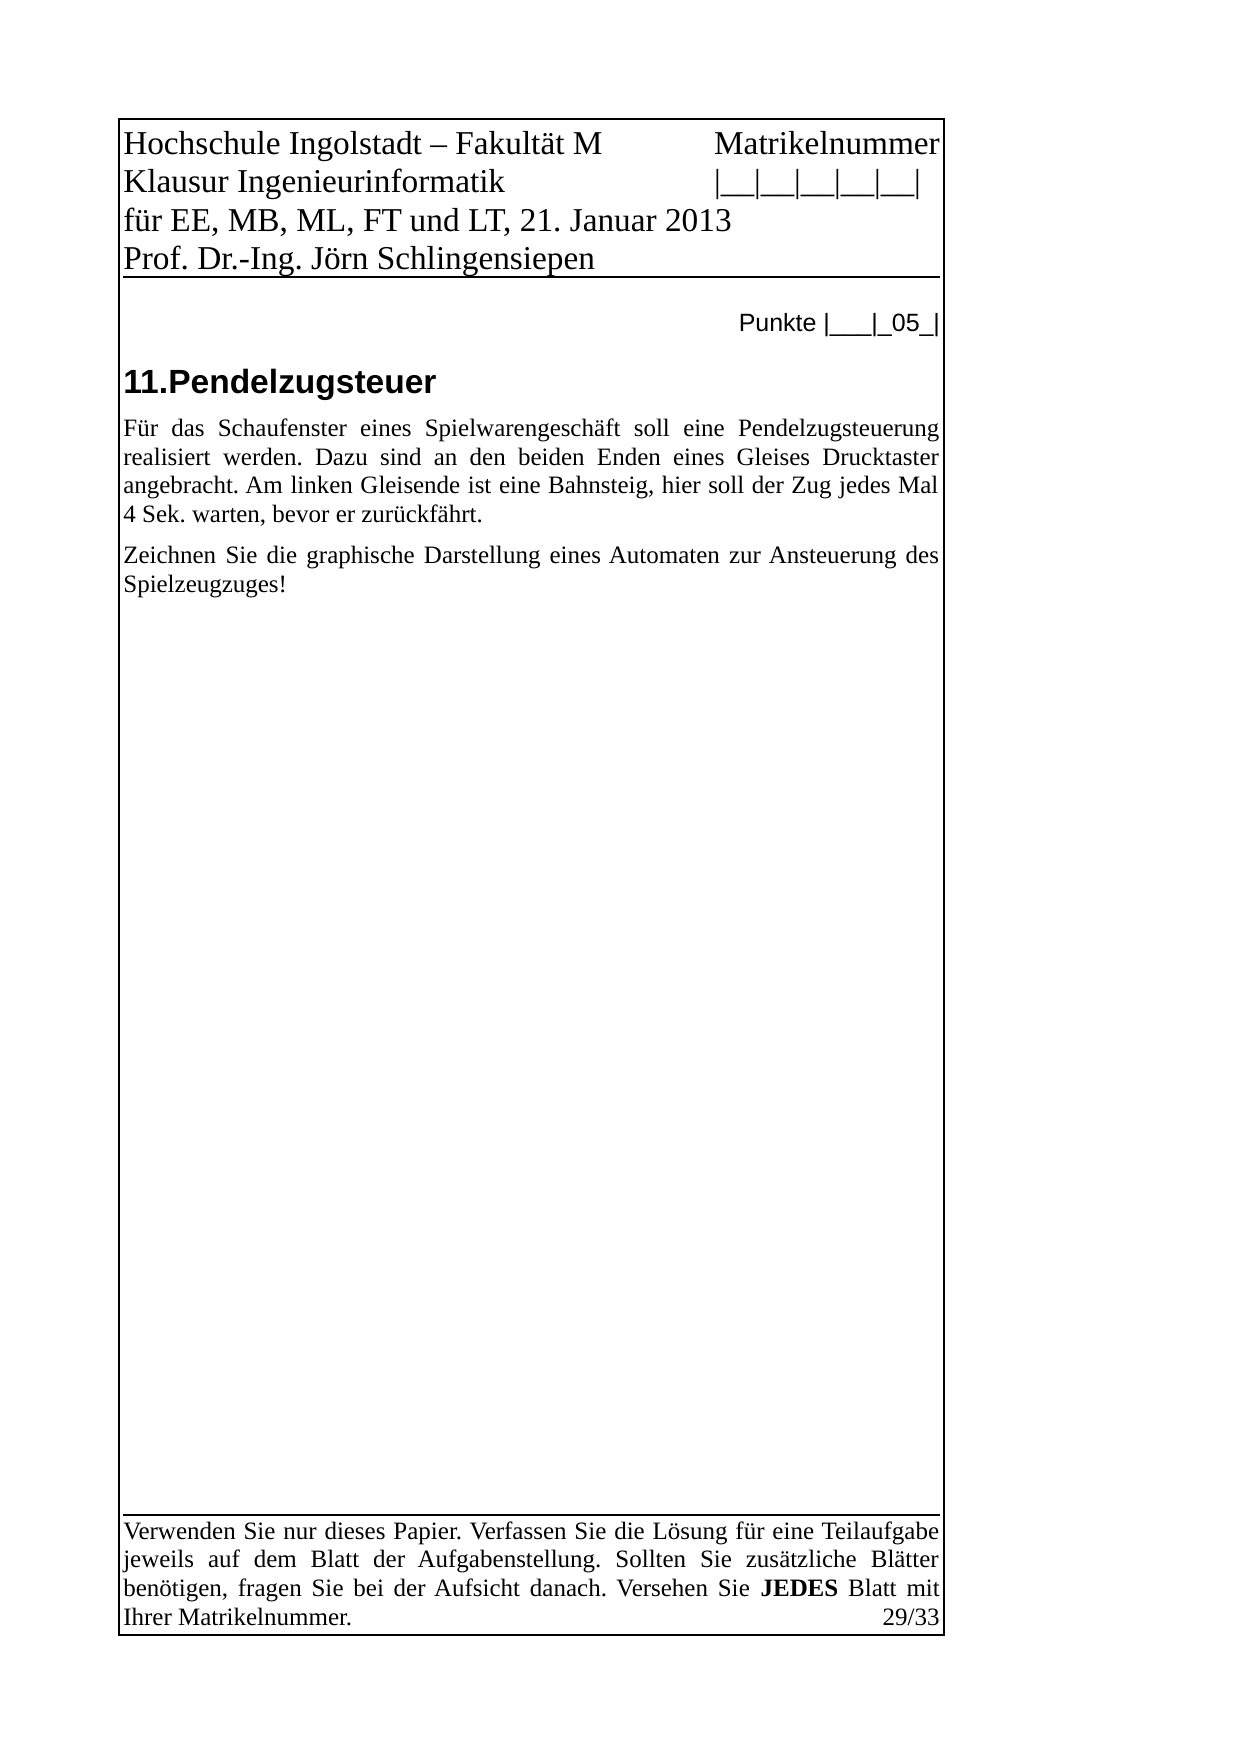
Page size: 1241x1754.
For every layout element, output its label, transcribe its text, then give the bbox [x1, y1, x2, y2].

text Punkte |___|_05_| [123, 308, 940, 337]
text Für das Schaufenster eines Spielwarengeschäft soll eine Pendelzugsteuerung realisiert werden. Dazu sind an den beiden Enden eines Gleises Drucktaster angebracht. Am linken Gleisende ist eine Bahnsteig, hier soll der Zug jedes Mal 4 Sek. warten, bevor er zurückfährt. [123, 413, 940, 528]
text Zeichnen Sie die graphische Darstellung eines Automaten zur Ansteuerung des Spielzeugzuges! [123, 540, 940, 598]
subtitle Pendelzugsteuer [123, 362, 940, 400]
